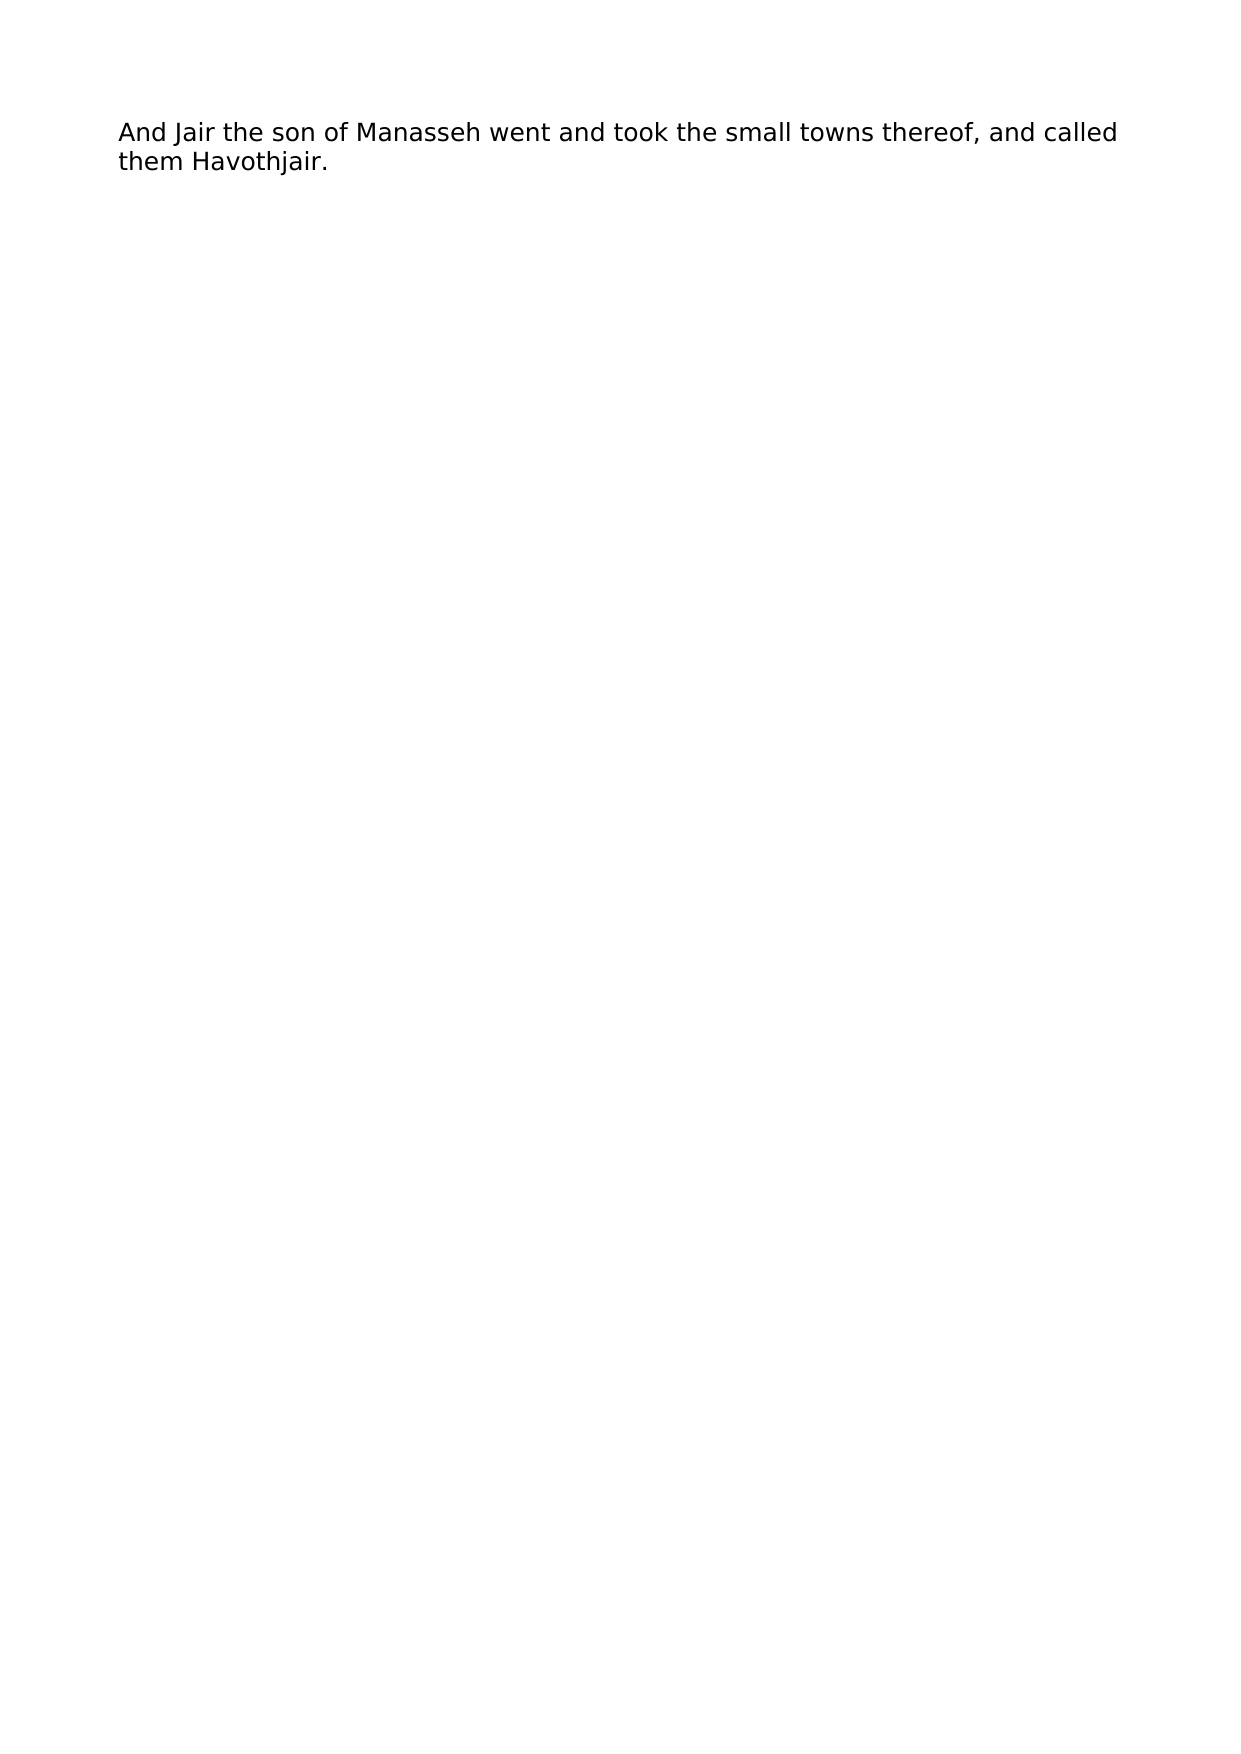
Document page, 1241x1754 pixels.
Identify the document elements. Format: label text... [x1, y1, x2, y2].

text And Jair the son of Manasseh went and took the small towns thereof, and called them Havothjair. [118, 118, 1122, 176]
